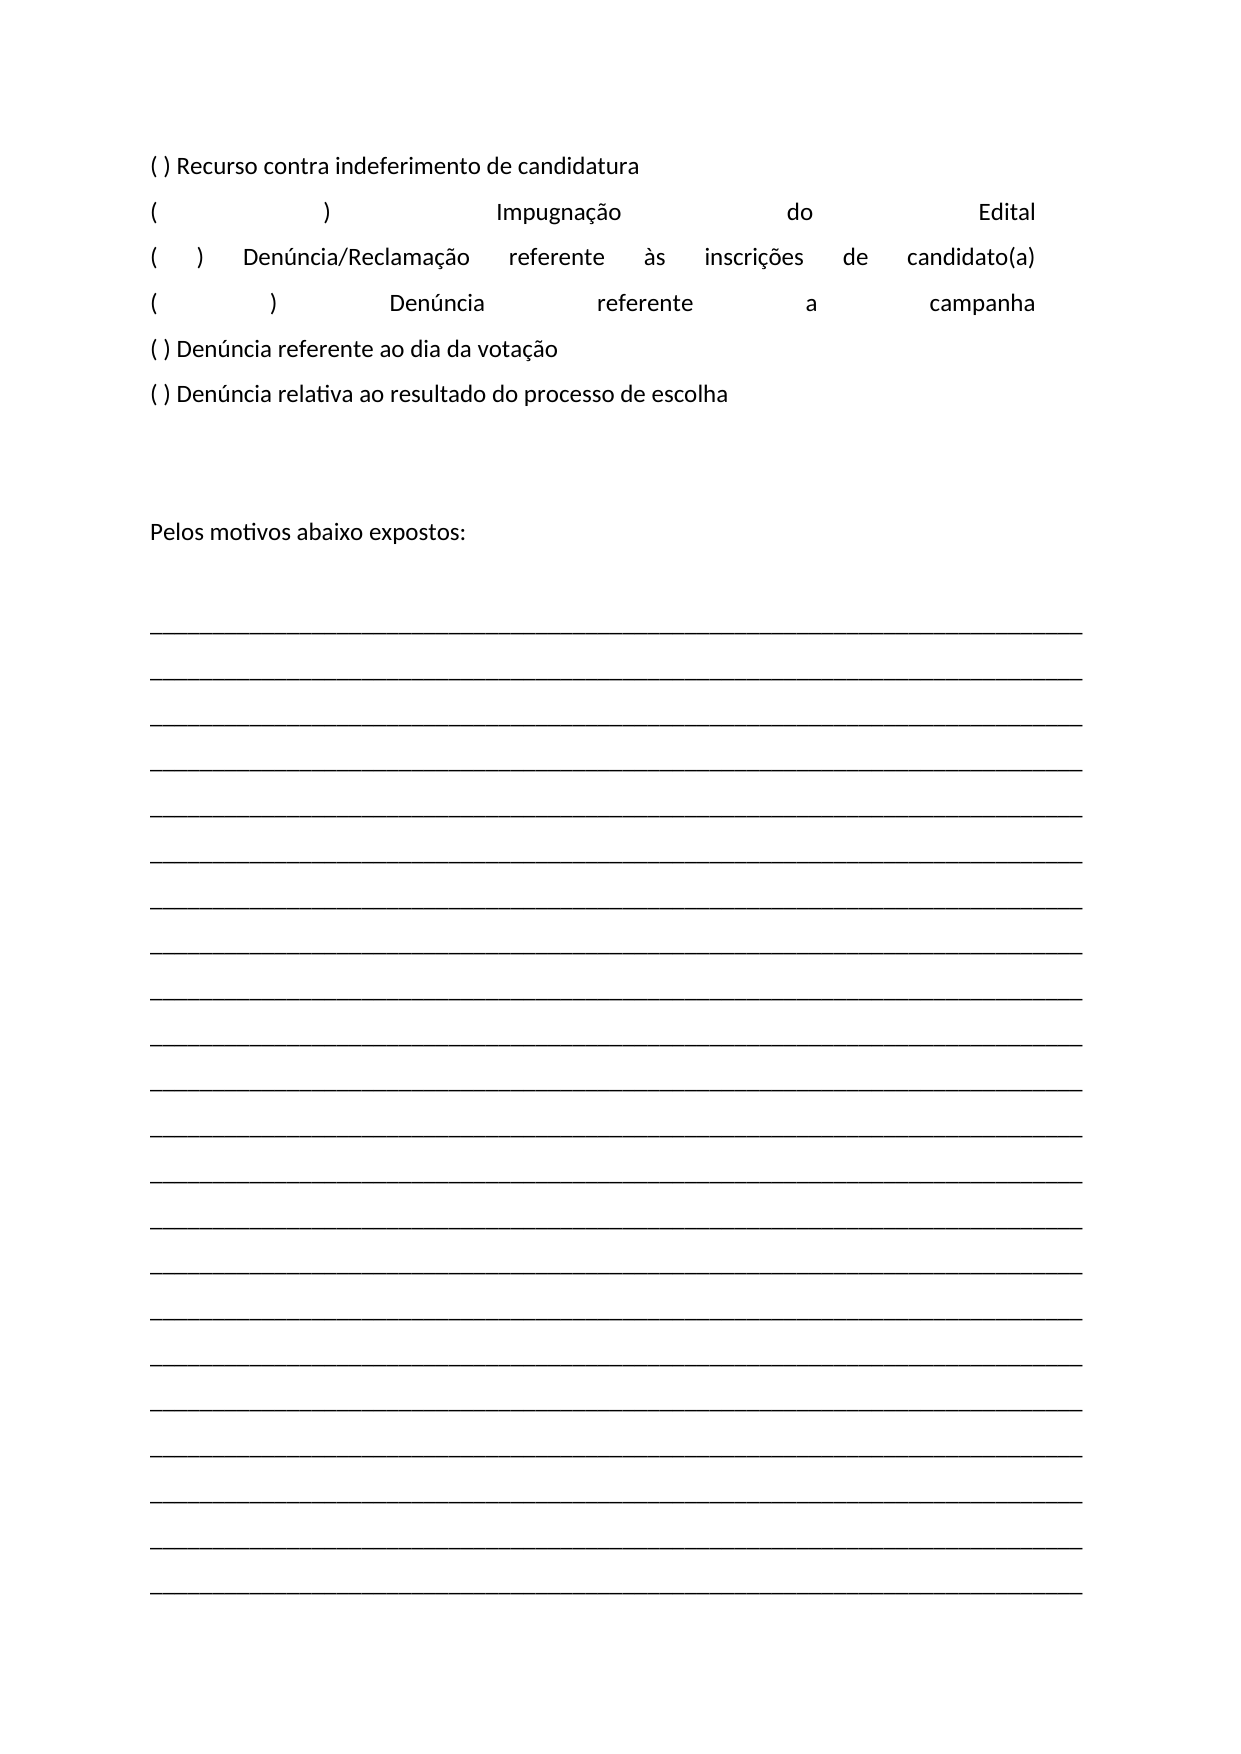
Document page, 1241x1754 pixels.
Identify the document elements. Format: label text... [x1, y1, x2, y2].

text ( ) Denúncia relativa ao resultado do processo de escolha [150, 379, 1090, 409]
text _____________________________________________________________________________________________________________________________________________________________________________________________________________________________________________________________________________________________________________________________________________________________________________________________________________________________________________________________________________________________________________________________________________________________________________________________________________________________________________________________________________________________________________________________________________________________________________________________________________________________________________________________________________________________________________________________________________________________________________________________________________________________________________________________________________________________________________________________________________________________________ [150, 607, 1090, 1278]
text _____________________________________________________________________________________________________________________________________________________________________________________________________________________________________________________________________________________________________________________________________________________________________________________________________________________________________________________________________________________________________________________________________________ [150, 1293, 1090, 1598]
text ( ) Recurso contra indeferimento de candidatura [150, 150, 1036, 181]
text Pelos motivos abaixo expostos: [150, 516, 1090, 546]
text ( ) Impugnação do Edital ( ) Denúncia/Reclamação referente às inscrições de candidato(a) ( ) Denúncia referente a campanha ( ) Denúncia referente ao dia da votação [150, 196, 1036, 363]
